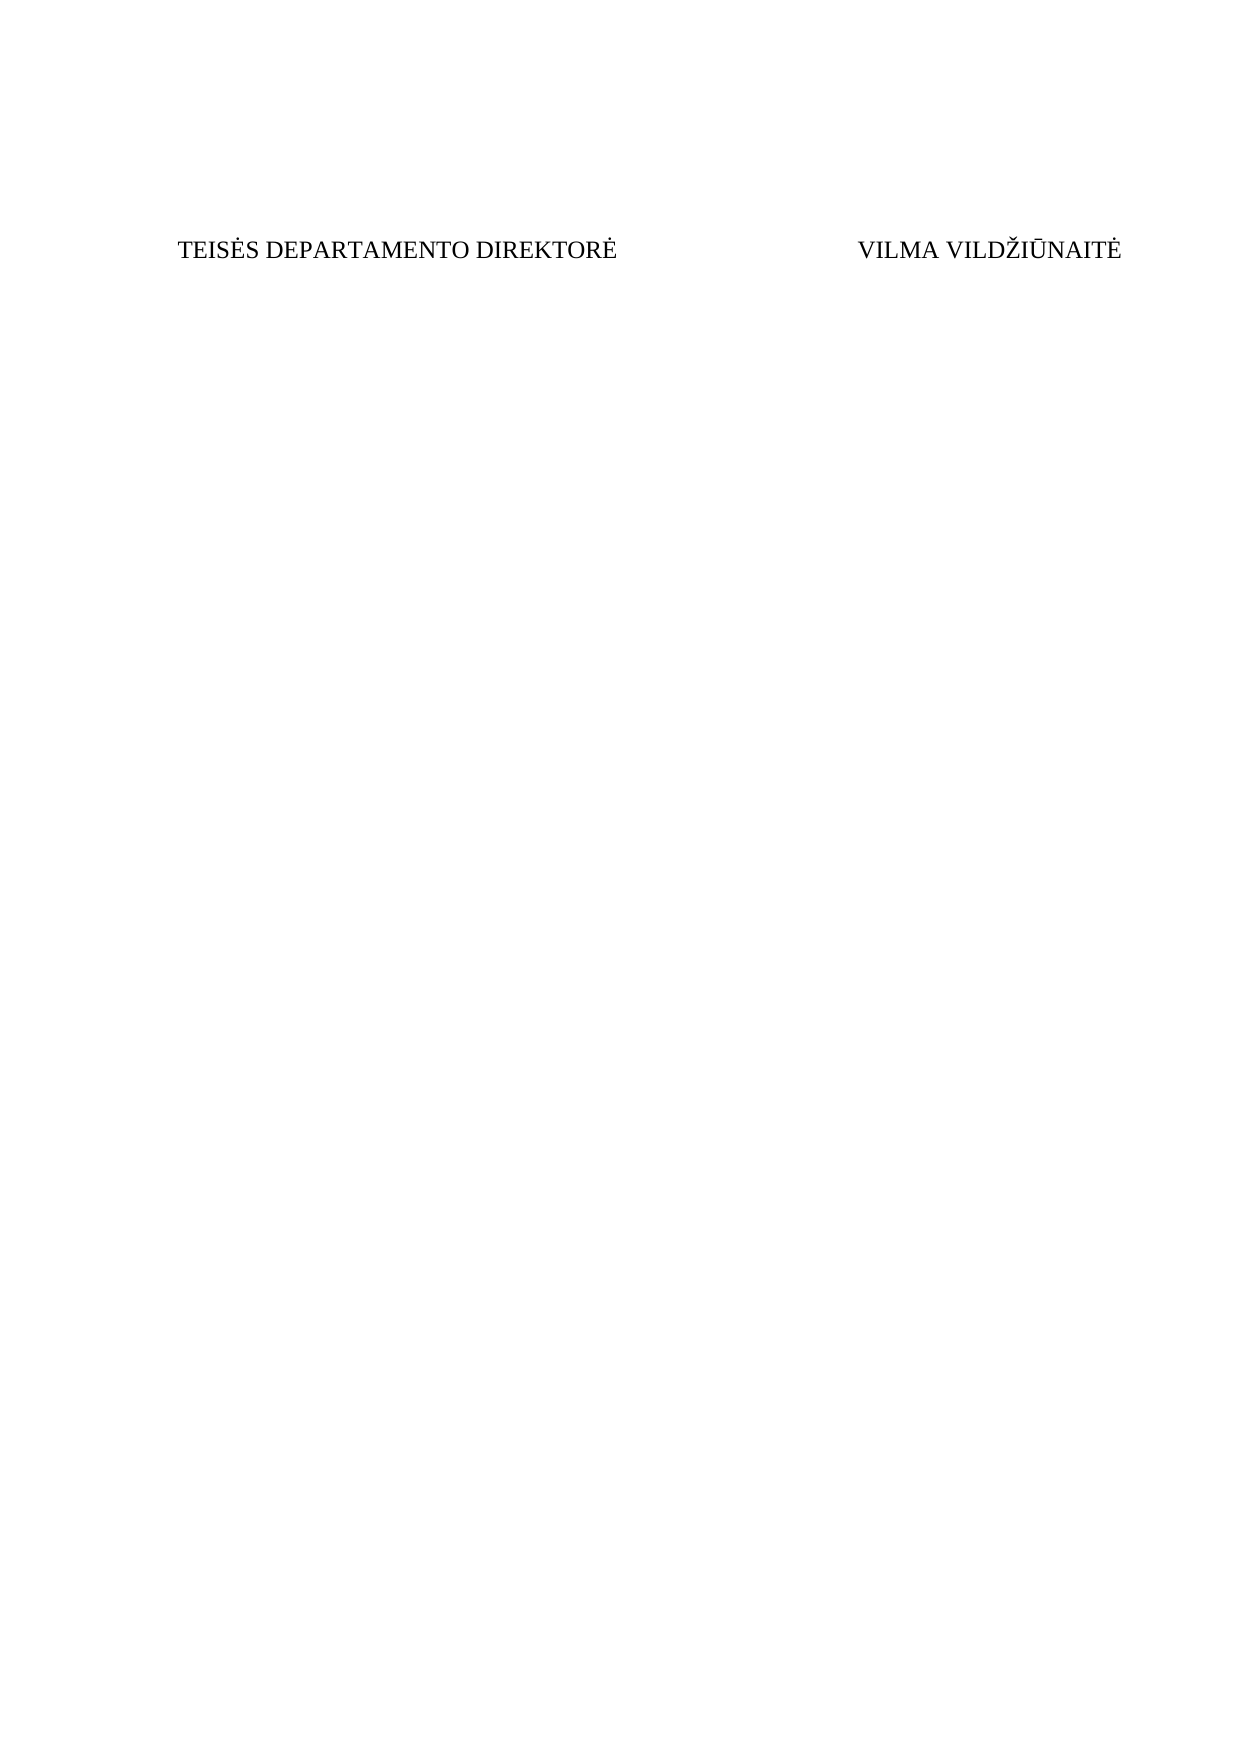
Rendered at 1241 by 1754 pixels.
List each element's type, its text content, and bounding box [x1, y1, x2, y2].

text Teisės departamento direktorė Vilma Vildžiūnaitė [177, 235, 1181, 263]
